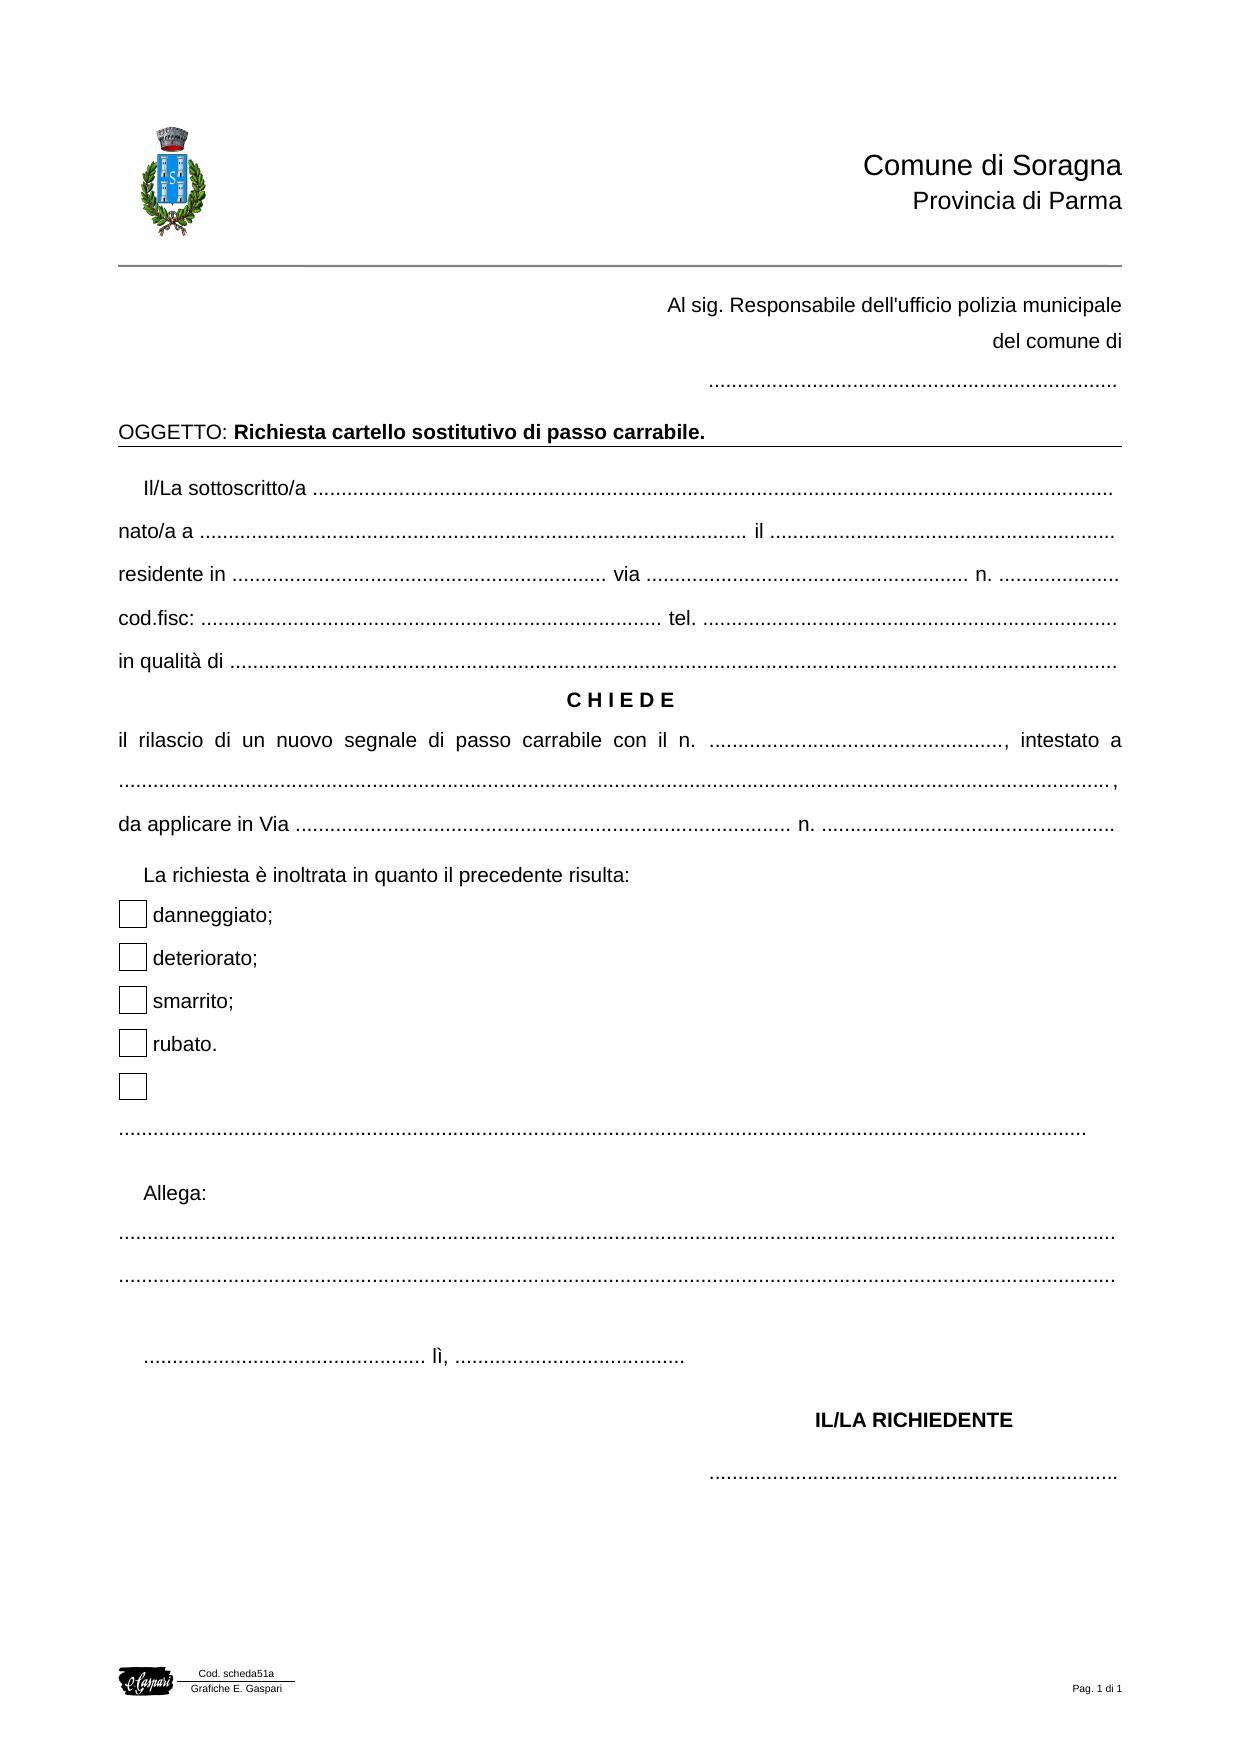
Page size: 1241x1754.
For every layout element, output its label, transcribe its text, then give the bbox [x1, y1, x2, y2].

text nato/a a ............................................................................................... il ............................................................ [118, 515, 1122, 544]
text C H I E D E [118, 688, 1122, 712]
text cod.fisc: ................................................................................ tel. ........................................................................ [118, 602, 1122, 630]
text ............................................................................................................................................................................. [118, 1216, 1122, 1245]
picture [122, 117, 224, 248]
text ........................................................................................................................................................................ [118, 1072, 1122, 1141]
text Al sig. Responsabile dell'ufficio polizia municipale del comune di [531, 293, 1122, 352]
text residente in ................................................................. via ........................................................ n. ..................... [118, 558, 1122, 587]
text smarrito; [118, 985, 1122, 1014]
text Provincia di Parma [224, 186, 1122, 215]
text La richiesta è inoltrata in quanto il precedente risulta: [118, 863, 1122, 887]
text Allega: [118, 1181, 1122, 1204]
text da applicare in Via ...................................................................................... n. ................................................... [118, 808, 1122, 836]
text danneggiato; [118, 899, 1122, 928]
text ....................................................................... [708, 364, 1122, 393]
text il rilascio di un nuovo segnale di passo carrabile con il n. ..................................................., intestato a ............................................................................................................................................................................, [118, 724, 1122, 793]
text Comune di Soragna [224, 148, 1122, 181]
text Il/La sottoscritto/a ........................................................................................................................................... [118, 472, 1122, 501]
text deteriorato; [118, 942, 1122, 971]
text ............................................................................................................................................................................. [118, 1259, 1122, 1288]
text IL/LA RICHIEDENTE [706, 1408, 1122, 1432]
text ................................................. lì, ........................................ [143, 1340, 1122, 1369]
text OGGETTO: Richiesta cartello sostitutivo di passo carrabile. [118, 420, 1122, 446]
text ....................................................................... [706, 1456, 1122, 1485]
text in qualità di .......................................................................................................................................................... [118, 645, 1122, 673]
text rubato. [118, 1028, 1122, 1057]
picture [118, 1666, 174, 1696]
